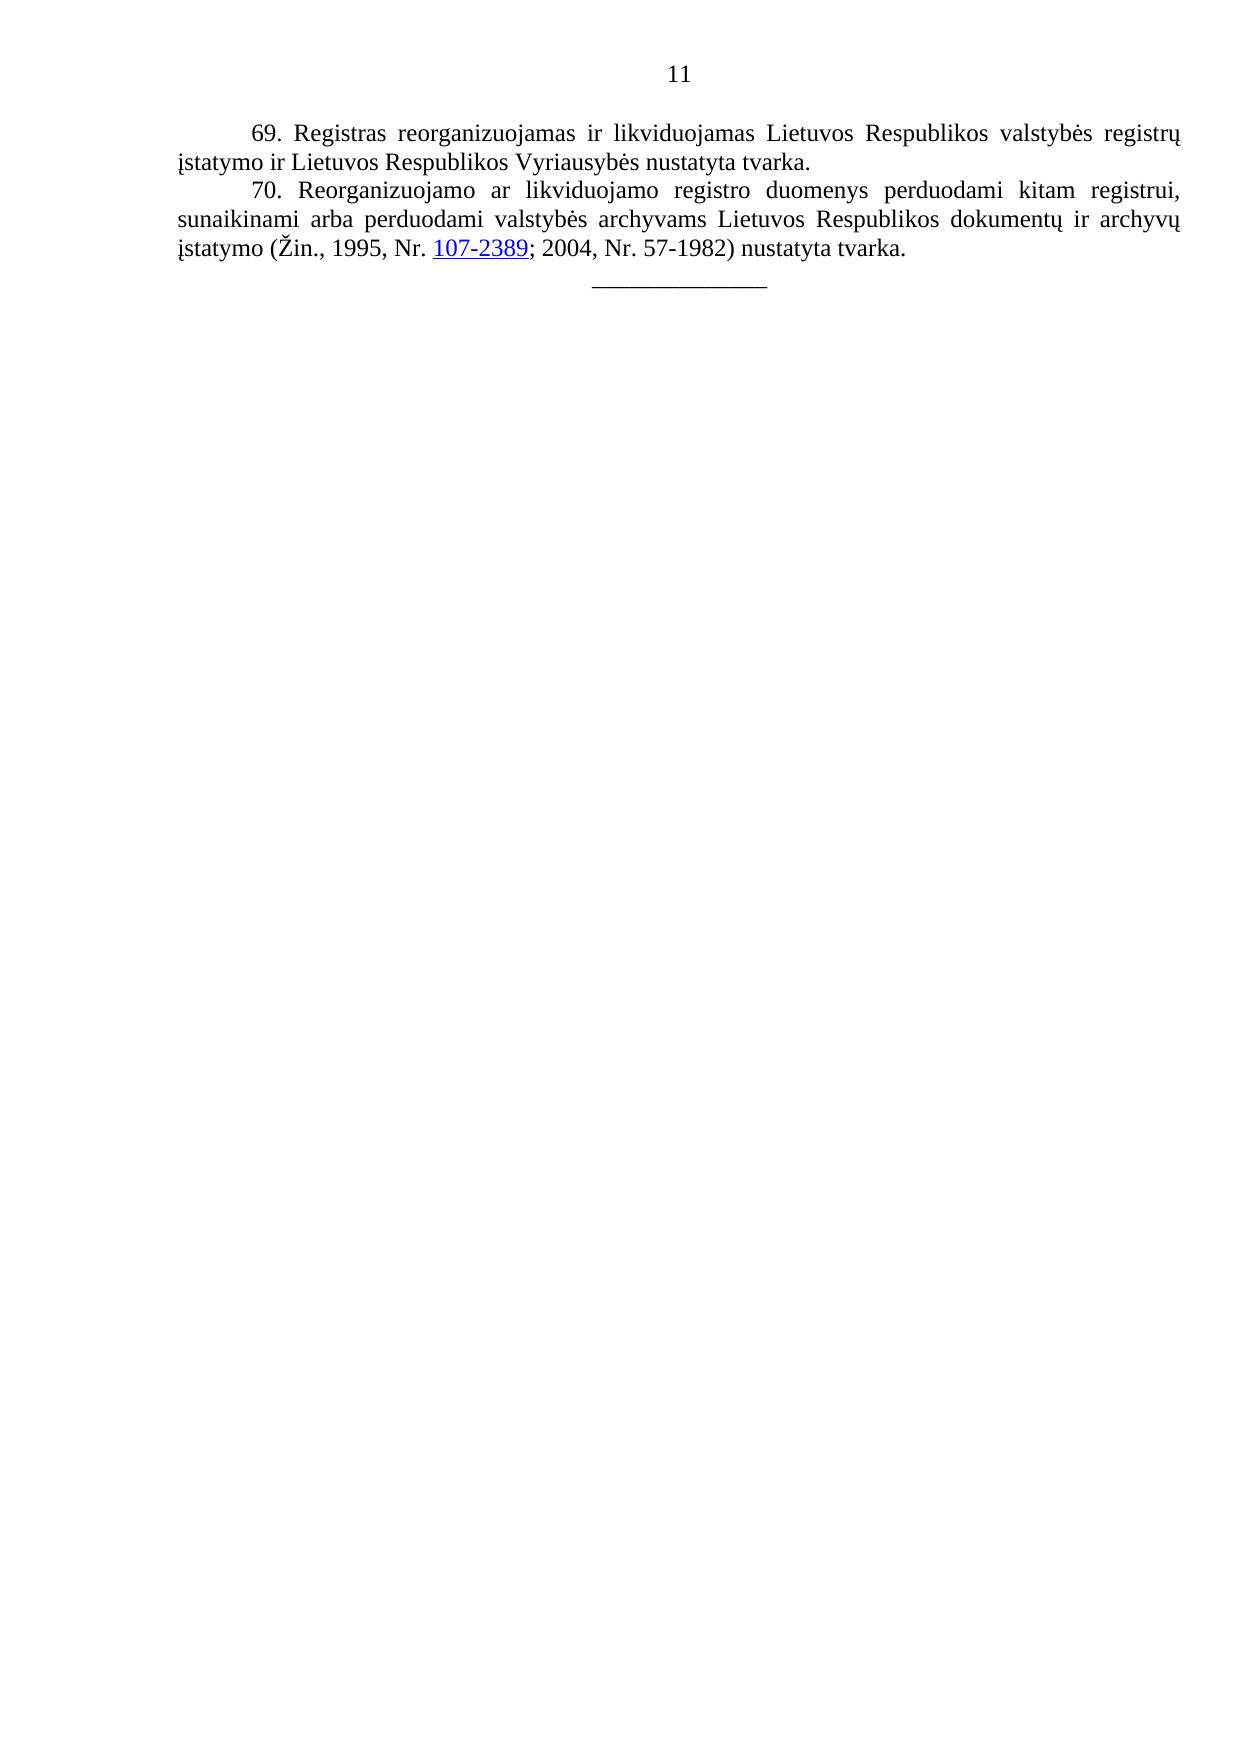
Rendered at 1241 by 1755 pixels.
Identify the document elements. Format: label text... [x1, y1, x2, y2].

text 69. Registras reorganizuojamas ir likviduojamas Lietuvos Respublikos valstybės registrų įstatymo ir Lietuvos Respublikos Vyriausybės nustatyta tvarka. [177, 118, 1181, 176]
text 70. Reorganizuojamo ar likviduojamo registro duomenys perduodami kitam registrui, sunaikinami arba perduodami valstybės archyvams Lietuvos Respublikos dokumentų ir archyvų įstatymo (Žin., 1995, Nr. 107-2389; 2004, Nr. 57-1982) nustatyta tvarka. [177, 176, 1181, 262]
text ______________ [177, 262, 1181, 291]
